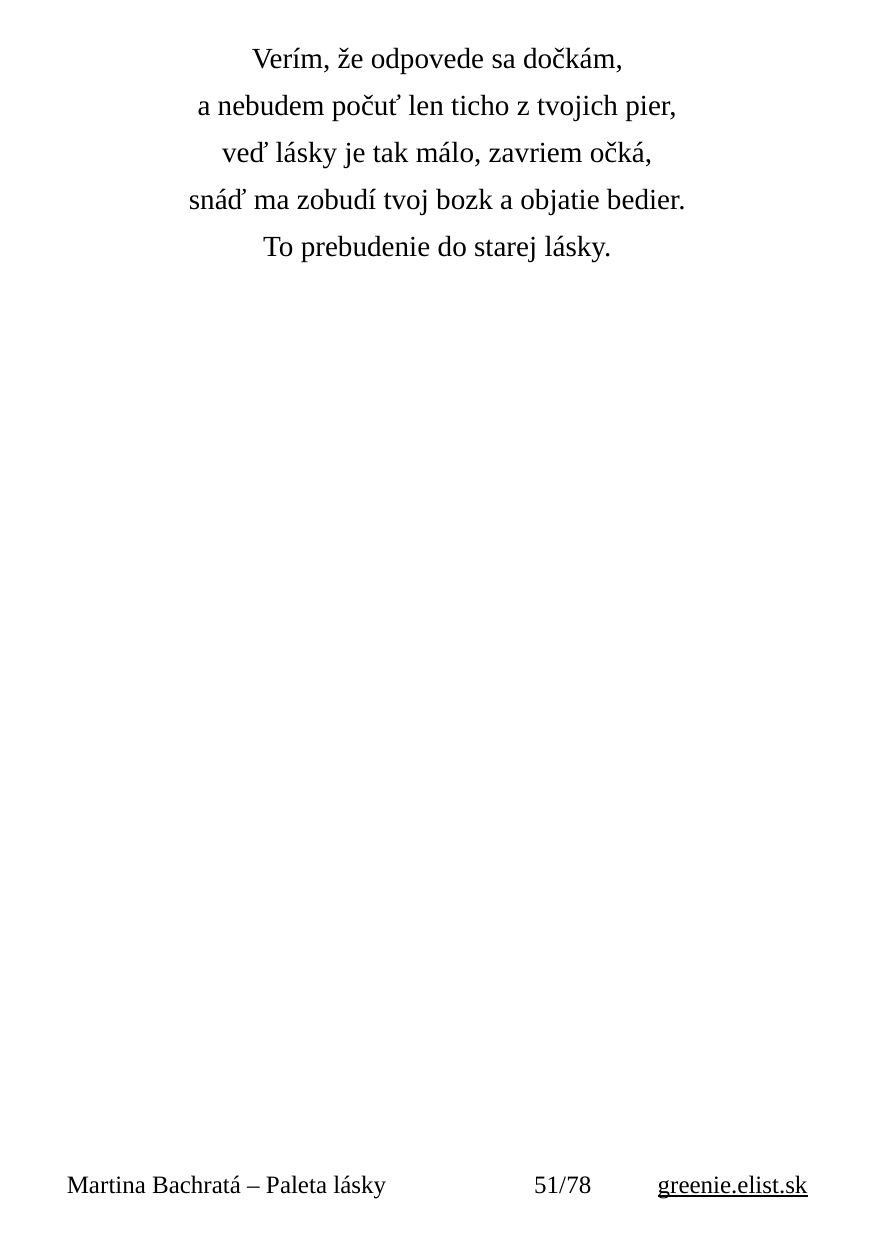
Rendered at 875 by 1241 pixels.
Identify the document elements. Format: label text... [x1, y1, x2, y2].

text a nebudem počuť len ticho z tvojich pier, [41, 88, 833, 122]
text Verím, že odpovede sa dočkám, [41, 41, 833, 75]
text To prebudenie do starej lásky. [41, 229, 833, 262]
text snáď ma zobudí tvoj bozk a objatie bedier. [41, 182, 833, 216]
text veď lásky je tak málo, zavriem očká, [41, 135, 833, 169]
